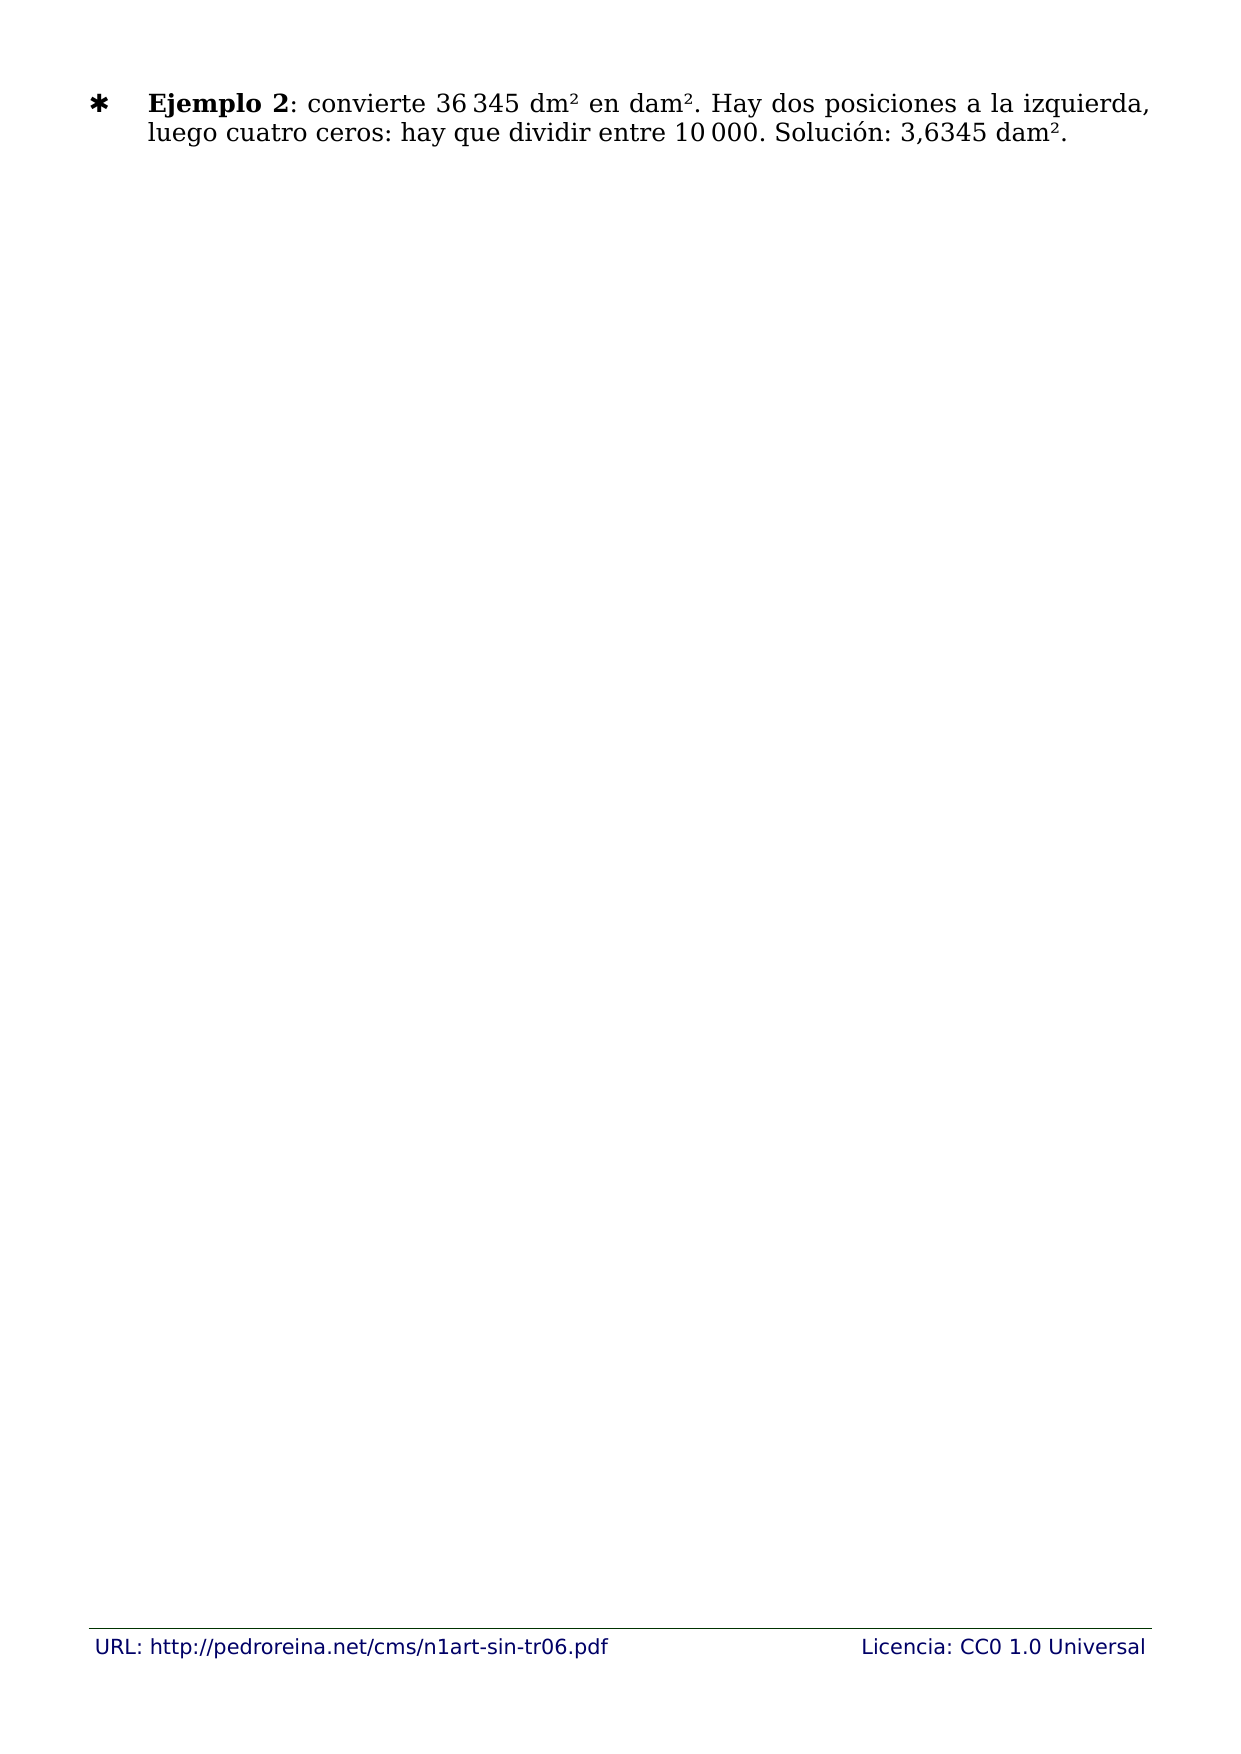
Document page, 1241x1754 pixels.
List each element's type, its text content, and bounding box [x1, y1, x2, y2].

list Ejemplo 2: convierte 36 345 dm² en dam². Hay dos posiciones a la izquierda, luego cuatro ceros: hay que dividir entre 10 000. Solución: 3,6345 dam². [88, 88, 1152, 147]
